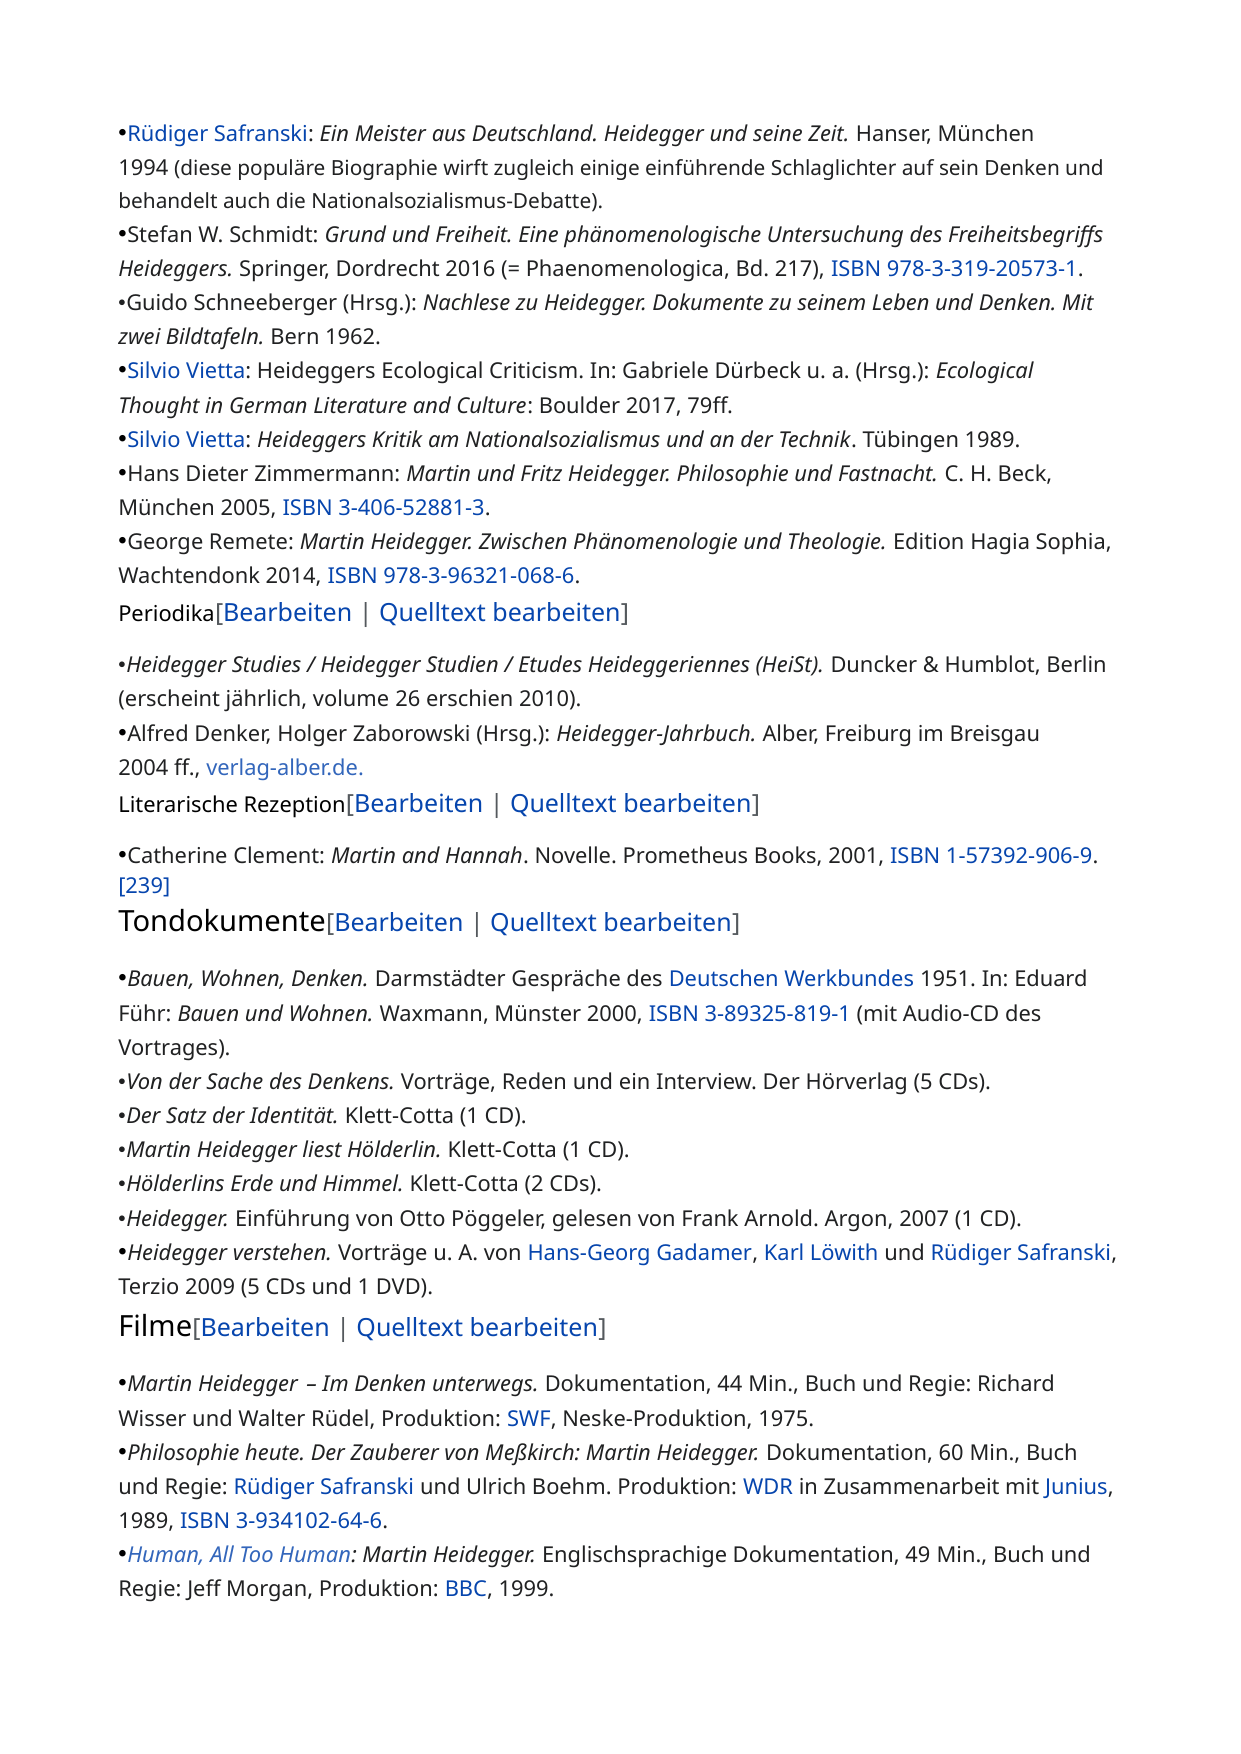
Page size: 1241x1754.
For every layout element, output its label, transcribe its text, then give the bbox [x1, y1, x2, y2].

list Von der Sache des Denkens. Vorträge, Reden und ein Interview. Der Hörverlag (5 CDs). [118, 1066, 1122, 1096]
list Alfred Denker, Holger Zaborowski (Hrsg.): Heidegger-Jahrbuch. Alber, Freiburg im Breisgau 2004 ff., verlag-alber.de. [118, 717, 1122, 781]
list Stefan W. Schmidt: Grund und Freiheit. Eine phänomenologische Untersuchung des Freiheitsbegriffs Heideggers. Springer, Dordrecht 2016 (= Phaenomenologica, Bd. 217), ISBN 978-3-319-20573-1. [118, 219, 1122, 283]
list George Remete: Martin Heidegger. Zwischen Phänomenologie und Theologie. Edition Hagia Sophia, Wachtendonk 2014, ISBN 978-3-96321-068-6. [118, 526, 1122, 590]
list Philosophie heute. Der Zauberer von Meßkirch: Martin Heidegger. Dokumentation, 60 Min., Buch und Regie: Rüdiger Safranski und Ulrich Boehm. Produktion: WDR in Zusammenarbeit mit Junius, 1989, ISBN 3-934102-64-6. [118, 1437, 1122, 1535]
list Bauen, Wohnen, Denken. Darmstädter Gespräche des Deutschen Werkbundes 1951. In: Eduard Führ: Bauen und Wohnen. Waxmann, Münster 2000, ISBN 3-89325-819-1 (mit Audio-CD des Vortrages). [118, 963, 1122, 1061]
list Rüdiger Safranski: Ein Meister aus Deutschland. Heidegger und seine Zeit. Hanser, München 1994 (diese populäre Biographie wirft zugleich einige einführende Schlaglichter auf sein Denken und behandelt auch die Nationalsozialismus-Debatte). [118, 118, 1122, 215]
list Martin Heidegger – Im Denken unterwegs. Dokumentation, 44 Min., Buch und Regie: Richard Wisser und Walter Rüdel, Produktion: SWF, Neske-Produktion, 1975. [118, 1368, 1122, 1432]
list Human, All Too Human: Martin Heidegger. Englischsprachige Dokumentation, 49 Min., Buch und Regie: Jeff Morgan, Produktion: BBC, 1999. [118, 1539, 1122, 1603]
subtitle Tondokumente[Bearbeiten | Quelltext bearbeiten] [118, 900, 1122, 939]
list Guido Schneeberger (Hrsg.): Nachlese zu Heidegger. Dokumente zu seinem Leben und Denken. Mit zwei Bildtafeln. Bern 1962. [118, 287, 1122, 351]
list Catherine Clement: Martin and Hannah. Novelle. Prometheus Books, 2001, ISBN 1-57392-906-9.[239] [118, 840, 1122, 900]
list Der Satz der Identität. Klett-Cotta (1 CD). [118, 1100, 1122, 1130]
list Hans Dieter Zimmermann: Martin und Fritz Heidegger. Philosophie und Fastnacht. C. H. Beck, München 2005, ISBN 3-406-52881-3. [118, 458, 1122, 522]
list Silvio Vietta: Heideggers Kritik am Nationalsozialismus und an der Technik. Tübingen 1989. [118, 424, 1122, 454]
list Heidegger Studies / Heidegger Studien / Etudes Heideggeriennes (HeiSt). Duncker & Humblot, Berlin (erscheint jährlich, volume 26 erschien 2010). [118, 649, 1122, 713]
list Hölderlins Erde und Himmel. Klett-Cotta (2 CDs). [118, 1168, 1122, 1198]
list Heidegger verstehen. Vorträge u. A. von Hans-Georg Gadamer, Karl Löwith und Rüdiger Safranski, Terzio 2009 (5 CDs und 1 DVD). [118, 1237, 1122, 1301]
list Heidegger. Einführung von Otto Pöggeler, gelesen von Frank Arnold. Argon, 2007 (1 CD). [118, 1202, 1122, 1232]
subtitle Filme[Bearbeiten | Quelltext bearbeiten] [118, 1305, 1122, 1345]
list Silvio Vietta: Heideggers Ecological Criticism. In: Gabriele Dürbeck u. a. (Hrsg.): Ecological Thought in German Literature and Culture: Boulder 2017, 79ff. [118, 356, 1122, 419]
list Martin Heidegger liest Hölderlin. Klett-Cotta (1 CD). [118, 1134, 1122, 1164]
subtitle Literarische Rezeption[Bearbeiten | Quelltext bearbeiten] [118, 786, 1122, 820]
subtitle Periodika[Bearbeiten | Quelltext bearbeiten] [118, 595, 1122, 629]
